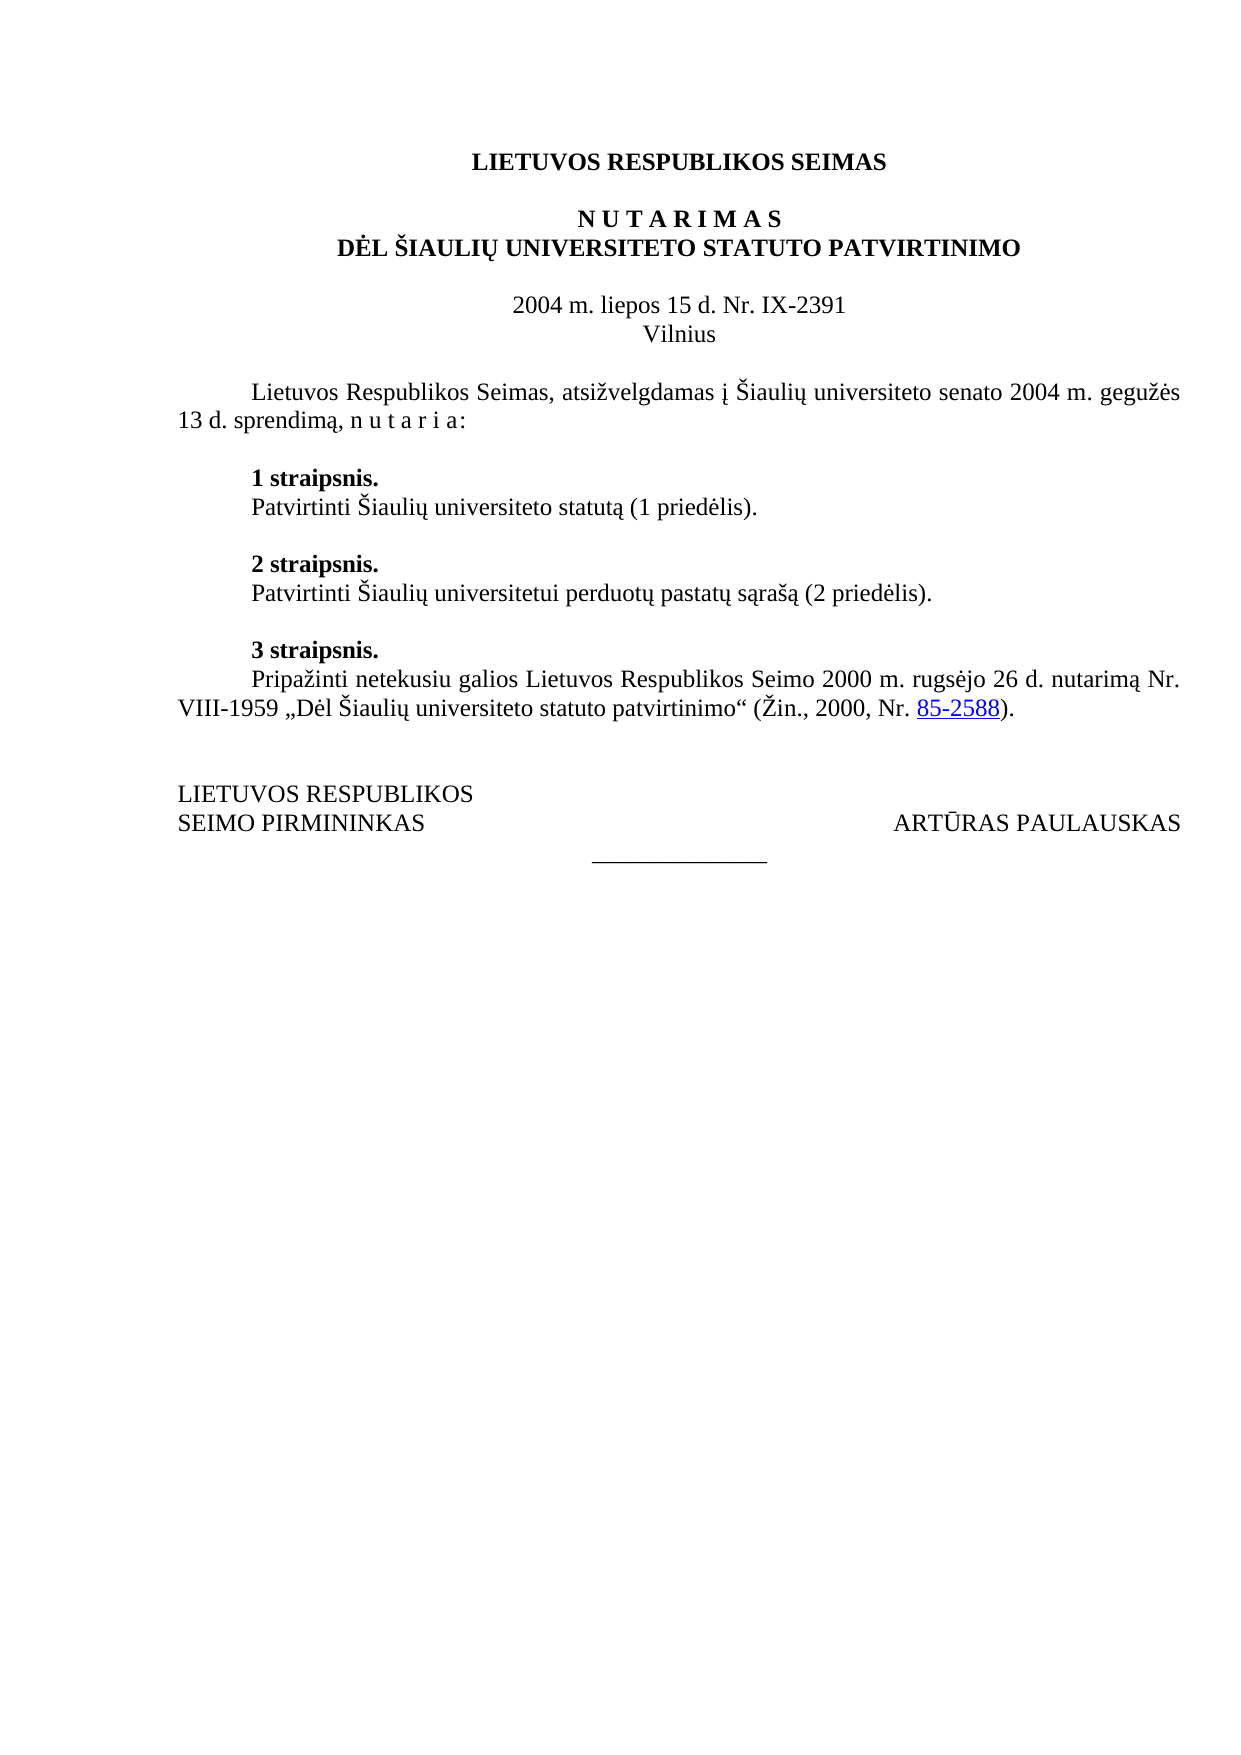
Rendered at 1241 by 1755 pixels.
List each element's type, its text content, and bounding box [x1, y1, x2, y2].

text 2004 m. liepos 15 d. Nr. IX-2391 [177, 291, 1181, 319]
text LIETUVOS RESPUBLIKOS SEIMAS [177, 147, 1181, 176]
text SEIMO PIRMININKAS ARTŪRAS PAULAUSKAS [177, 808, 1181, 837]
text LIETUVOS RESPUBLIKOS [177, 779, 1181, 808]
text 3 straipsnis. [177, 636, 1181, 664]
text Vilnius [177, 319, 1181, 348]
text Pripažinti netekusiu galios Lietuvos Respublikos Seimo 2000 m. rugsėjo 26 d. nutarimą Nr. VIII-1959 „Dėl Šiaulių universiteto statuto patvirtinimo“ (Žin., 2000, Nr. 85-2588). [177, 664, 1181, 722]
text Patvirtinti Šiaulių universitetui perduotų pastatų sąrašą (2 priedėlis). [177, 578, 1181, 607]
text Patvirtinti Šiaulių universiteto statutą (1 priedėlis). [177, 492, 1181, 521]
text 2 straipsnis. [177, 549, 1181, 578]
text 1 straipsnis. [177, 463, 1181, 492]
text ______________ [177, 837, 1181, 866]
text DĖL ŠIAULIŲ UNIVERSITETO STATUTO PATVIRTINIMO [177, 233, 1181, 262]
text Lietuvos Respublikos Seimas, atsižvelgdamas į Šiaulių universiteto senato 2004 m. gegužės 13 d. sprendimą, nutaria: [177, 377, 1181, 434]
text N U T A R I M A S [177, 204, 1181, 233]
